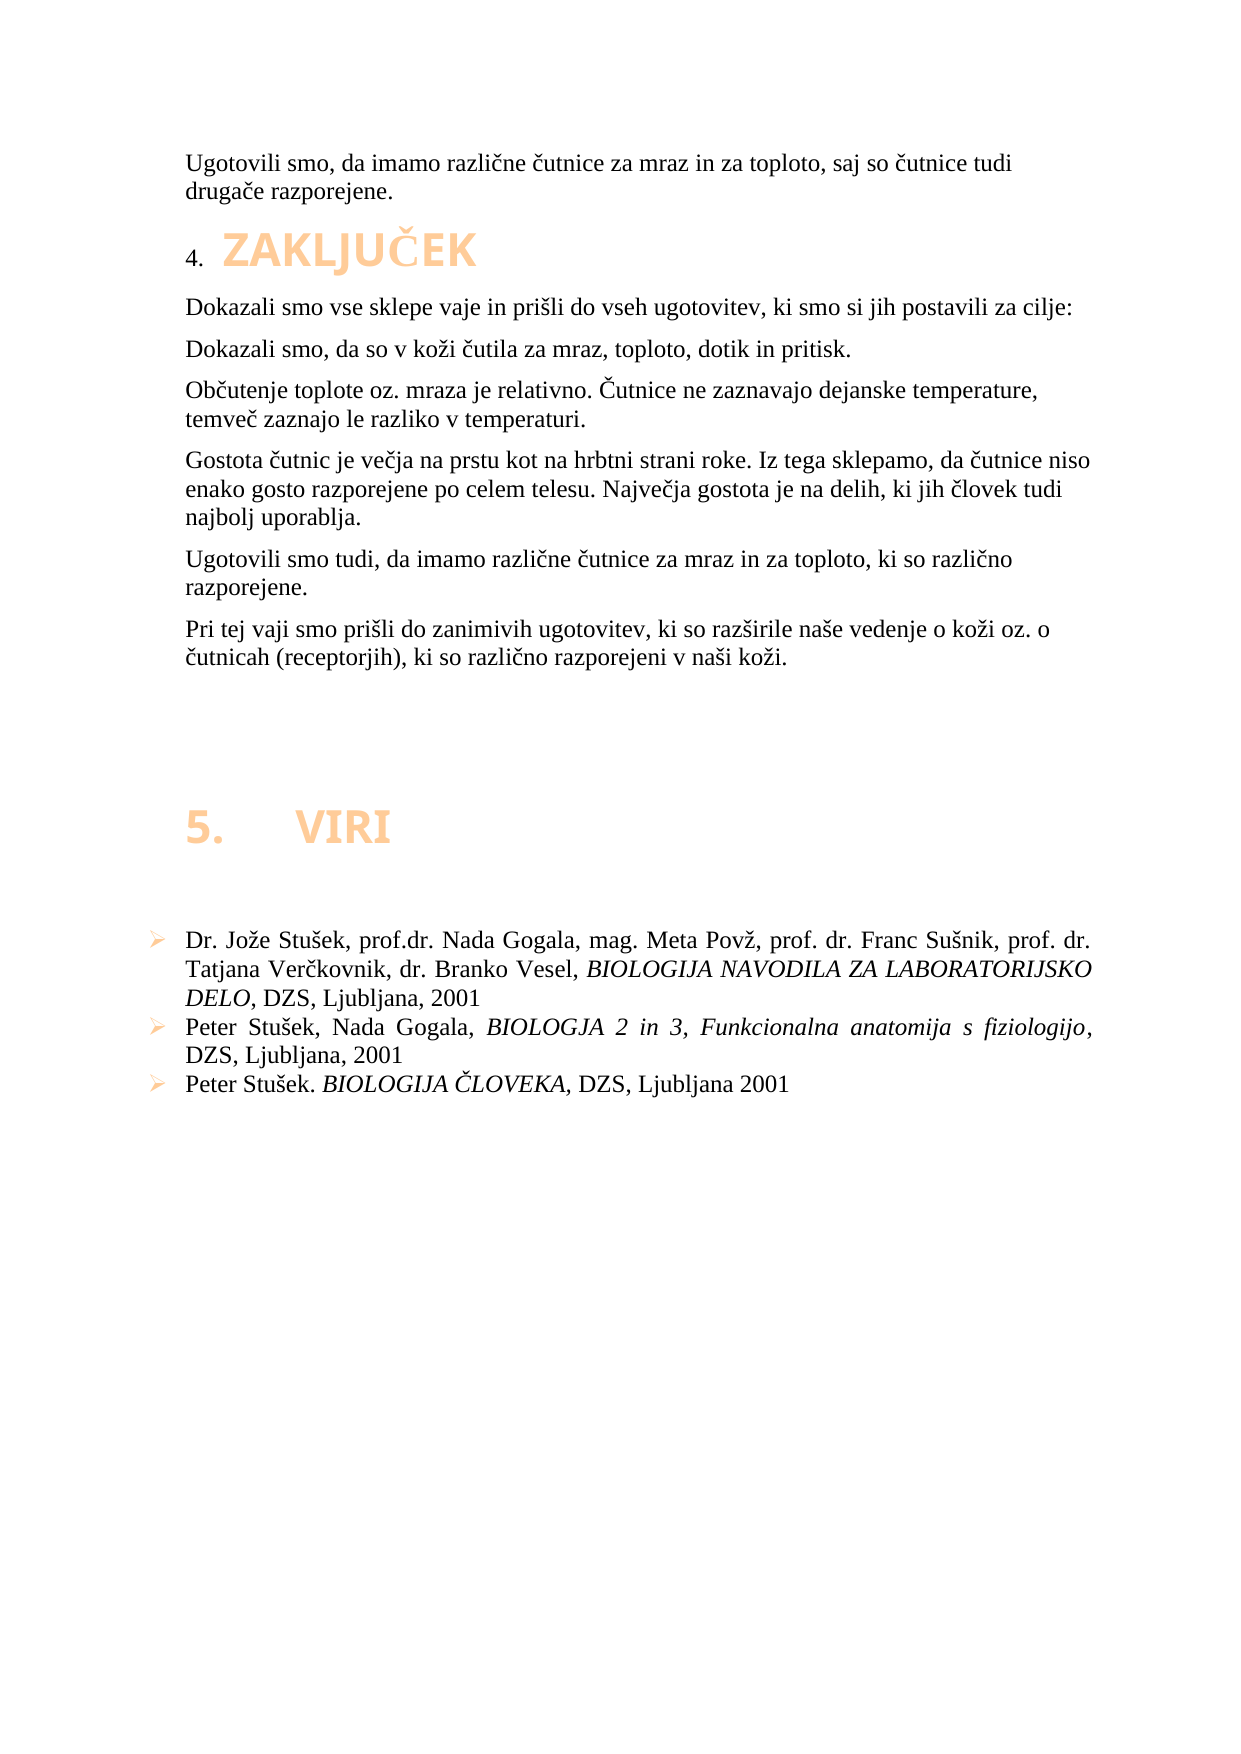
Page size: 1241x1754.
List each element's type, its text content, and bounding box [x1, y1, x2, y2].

text Ugotovili smo, da imamo različne čutnice za mraz in za toploto, saj so čutnice tudi drugače razporejene. [185, 148, 1093, 205]
list ZAKLJUČEK [185, 218, 1093, 280]
text Občutenje toplote oz. mraza je relativno. Čutnice ne zaznavajo dejanske temperature, temveč zaznajo le razliko v temperaturi. [185, 375, 1093, 432]
text Gostota čutnic je večja na prstu kot na hrbtni strani roke. Iz tega sklepamo, da čutnice niso enako gosto razporejene po celem telesu. Največja gostota je na delih, ki jih človek tudi najbolj uporablja. [185, 445, 1093, 531]
text Ugotovili smo tudi, da imamo različne čutnice za mraz in za toploto, ki so različno razporejene. [185, 544, 1093, 601]
list VIRI [185, 795, 1093, 857]
list Peter Stušek. BIOLOGIJA ČLOVEKA, DZS, Ljubljana 2001 [148, 1069, 1093, 1098]
text Dokazali smo, da so v koži čutila za mraz, toploto, dotik in pritisk. [185, 334, 1093, 362]
text Pri tej vaji smo prišli do zanimivih ugotovitev, ki so razširile naše vedenje o koži oz. o čutnicah (receptorjih), ki so različno razporejeni v naši koži. [185, 614, 1093, 671]
list Dr. Jože Stušek, prof.dr. Nada Gogala, mag. Meta Povž, prof. dr. Franc Sušnik, prof. dr. Tatjana Verčkovnik, dr. Branko Vesel, BIOLOGIJA NAVODILA ZA LABORATORIJSKO DELO, DZS, Ljubljana, 2001 [148, 926, 1093, 1012]
text Dokazali smo vse sklepe vaje in prišli do vseh ugotovitev, ki smo si jih postavili za cilje: [185, 292, 1093, 321]
list Peter Stušek, Nada Gogala, BIOLOGJA 2 in 3, Funkcionalna anatomija s fiziologijo, DZS, Ljubljana, 2001 [148, 1012, 1093, 1069]
